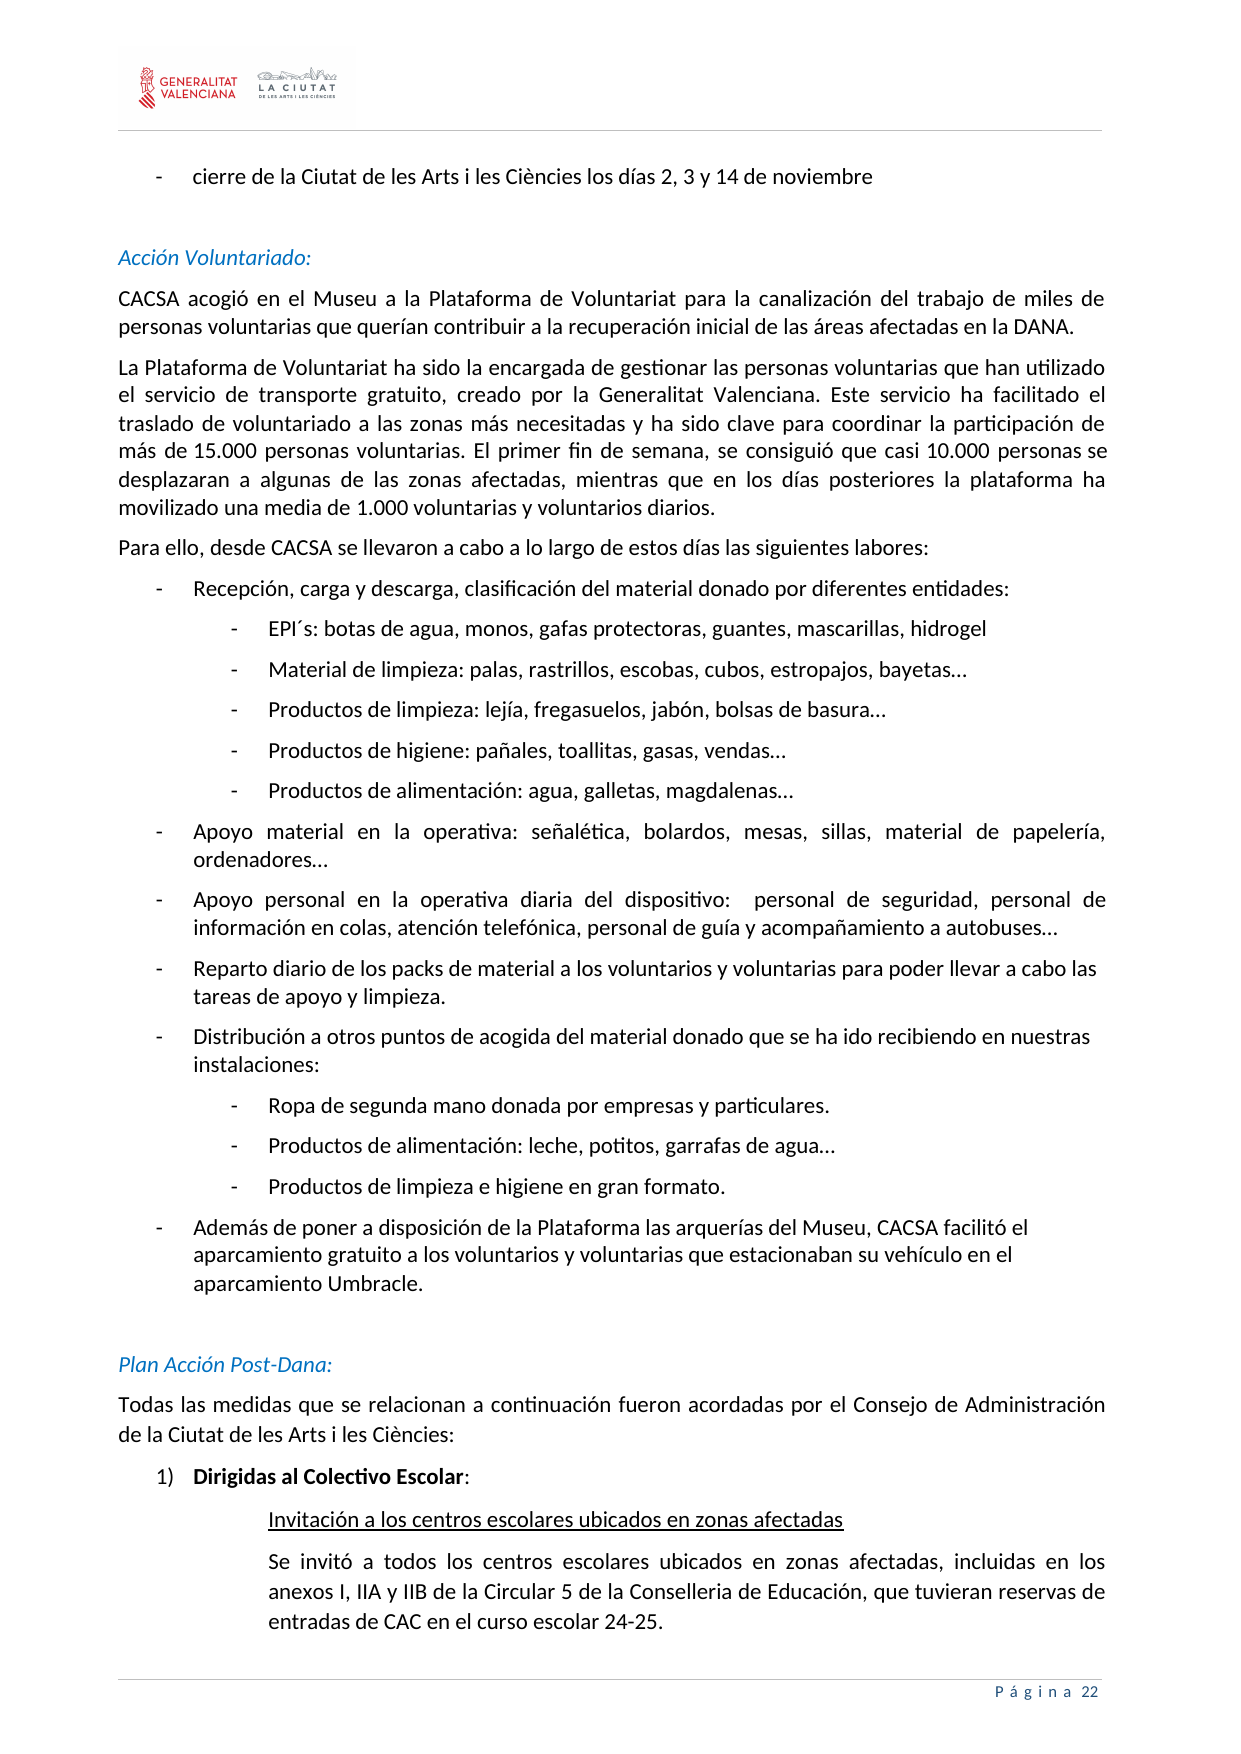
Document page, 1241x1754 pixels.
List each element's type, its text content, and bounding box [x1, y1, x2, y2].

list Productos de alimentación: agua, galletas, magdalenas… [231, 776, 1107, 804]
list Además de poner a disposición de la Plataforma las arquerías del Museu, CACSA facilitó el aparcamiento gratuito a los voluntarios y voluntarias que estacionaban su vehículo en el aparcamiento Umbracle. [156, 1213, 1107, 1297]
text Para ello, desde CACSA se llevaron a cabo a lo largo de estos días las siguientes labores: [118, 533, 1107, 561]
list Dirigidas al Colectivo Escolar: [156, 1462, 1107, 1491]
subtitle Acción Voluntariado: [118, 243, 1107, 272]
list Productos de limpieza e higiene en gran formato. [231, 1172, 1107, 1200]
text Todas las medidas que se relacionan a continuación fueron acordadas por el Consejo de Administración de la Ciutat de les Arts i les Ciències: [118, 1390, 1107, 1448]
list Ropa de segunda mano donada por empresas y particulares. [231, 1091, 1107, 1119]
list EPI´s: botas de agua, monos, gafas protectoras, guantes, mascarillas, hidrogel [231, 614, 1107, 642]
text CACSA acogió en el Museu a la Plataforma de Voluntariat para la canalización del trabajo de miles de personas voluntarias que querían contribuir a la recuperación inicial de las áreas afectadas en la DANA. [118, 284, 1107, 340]
list Material de limpieza: palas, rastrillos, escobas, cubos, estropajos, bayetas… [231, 655, 1107, 683]
list cierre de la Ciutat de les Arts i les Ciències los días 2, 3 y 14 de noviembre [155, 162, 1107, 191]
subtitle Plan Acción Post-Dana: [118, 1350, 1107, 1378]
text Se invitó a todos los centros escolares ubicados en zonas afectadas, incluidas en los anexos I, IIA y IIB de la Circular 5 de la Conselleria de Educación, que tuvieran reservas de entradas de CAC en el curso escolar 24-25. [268, 1547, 1107, 1635]
list Productos de limpieza: lejía, fregasuelos, jabón, bolsas de basura… [231, 695, 1107, 723]
text La Plataforma de Voluntariat ha sido la encargada de gestionar las personas voluntarias que han utilizado el servicio de transporte gratuito, creado por la Generalitat Valenciana. Este servicio ha facilitado el traslado de voluntariado a las zonas más necesitadas y ha sido clave para coordinar la participación de más de 15.000 personas voluntarias. El primer fin de semana, se consiguió que casi 10.000 personas se desplazaran a algunas de las zonas afectadas, mientras que en los días posteriores la plataforma ha movilizado una media de 1.000 voluntarias y voluntarios diarios. [118, 353, 1107, 521]
list Reparto diario de los packs de material a los voluntarios y voluntarias para poder llevar a cabo las tareas de apoyo y limpieza. [156, 954, 1107, 1010]
list Apoyo personal en la operativa diaria del dispositivo: personal de seguridad, personal de información en colas, atención telefónica, personal de guía y acompañamiento a autobuses… [156, 885, 1107, 941]
list Productos de alimentación: leche, potitos, garrafas de agua… [231, 1132, 1107, 1159]
list Distribución a otros puntos de acogida del material donado que se ha ido recibiendo en nuestras instalaciones: [156, 1022, 1107, 1078]
list Recepción, carga y descarga, clasificación del material donado por diferentes entidades: [156, 574, 1107, 602]
list Productos de higiene: pañales, toallitas, gasas, vendas… [231, 736, 1107, 764]
list Apoyo material en la operativa: señalética, bolardos, mesas, sillas, material de papelería, ordenadores… [156, 817, 1107, 873]
list Invitación a los centros escolares ubicados en zonas afectadas [268, 1505, 1107, 1533]
